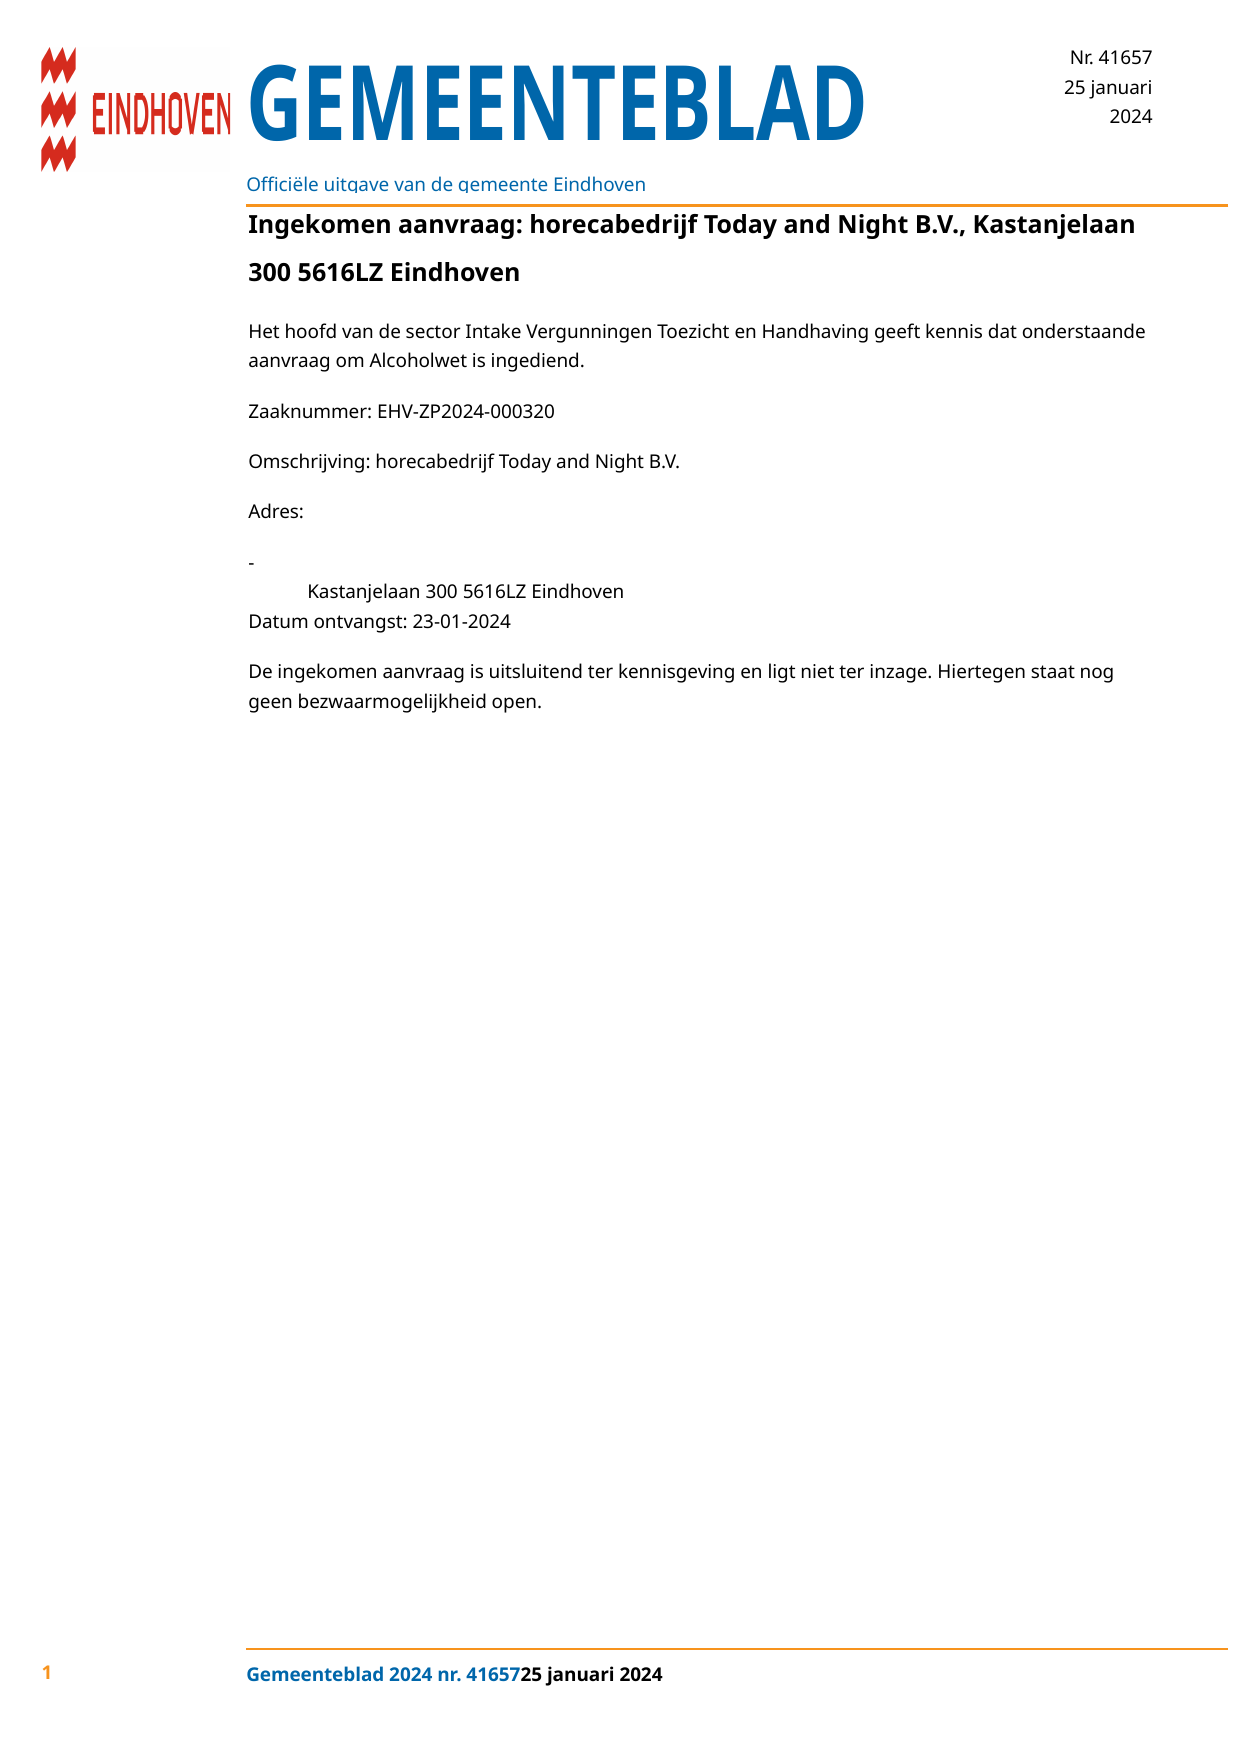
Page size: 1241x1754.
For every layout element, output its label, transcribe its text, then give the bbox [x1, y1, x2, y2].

list Kastanjelaan 300 5616LZ Eindhoven [248, 579, 1152, 604]
text Adres: [248, 499, 1152, 524]
picture [41, 47, 231, 172]
text Het hoofd van de sector Intake Vergunningen Toezicht en Handhaving geeft kennis dat onderstaande aanvraag om Alcoholwet is ingediend. [248, 318, 1152, 373]
text Omschrijving: horecabedrijf Today and Night B.V. [248, 448, 1152, 474]
text Zaaknummer: EHV-ZP2024-000320 [248, 398, 1152, 424]
text De ingekomen aanvraag is uitsluitend ter kennisgeving en ligt niet ter inzage. Hiertegen staat nog geen bezwaarmogelijkheid open. [248, 659, 1152, 714]
text Ingekomen aanvraag: horecabedrijf Today and Night B.V., Kastanjelaan 300 5616LZ Eindhoven [248, 207, 1152, 288]
text Datum ontvangst: 23-01-2024 [248, 608, 1152, 634]
